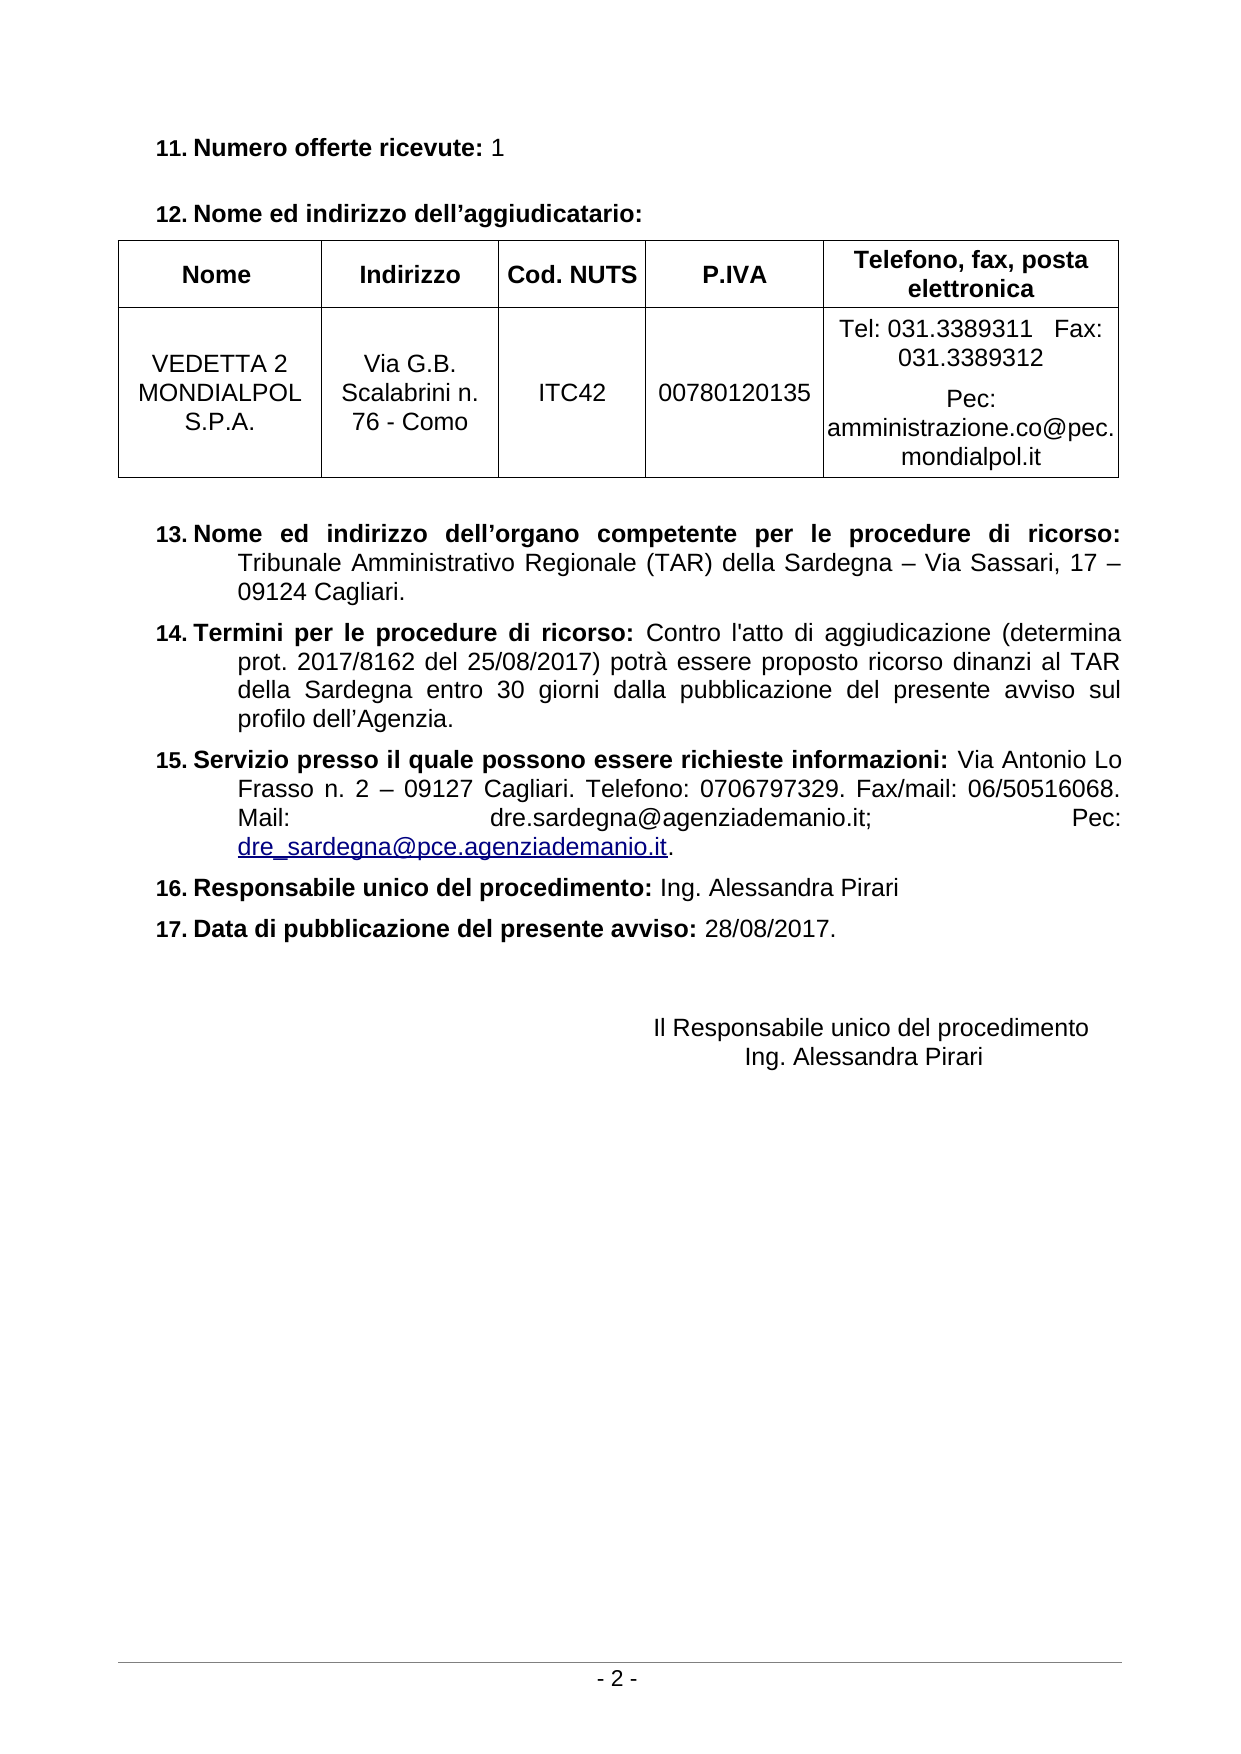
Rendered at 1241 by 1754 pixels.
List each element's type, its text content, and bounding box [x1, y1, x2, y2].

list Data di pubblicazione del presente avviso: 28/08/2017. [156, 914, 1122, 943]
table_cell Tel: 031.3389311 Fax: 031.3389312 Pec: amministrazione.co@pec.mondialpol.it [824, 308, 1118, 477]
table_cell Via G.B. Scalabrini n. 76 - Como [322, 308, 498, 477]
list Servizio presso il quale possono essere richieste informazioni: Via Antonio Lo Frasso n. 2 – 09127 Cagliari. Telefono: 0706797329. Fax/mail: 06/50516068. Mail: dre.sardegna@agenziademanio.it; Pec: dre_sardegna@pce.agenziademanio.it. [156, 745, 1122, 860]
text Ing. Alessandra Pirari [694, 1041, 1034, 1070]
table_header Indirizzo [322, 241, 498, 307]
list Nome ed indirizzo dell’organo competente per le procedure di ricorso: Tribunale Amministrativo Regionale (TAR) della Sardegna – Via Sassari, 17 – 09124 Cagliari. [156, 519, 1122, 605]
list Termini per le procedure di ricorso: Contro l'atto di aggiudicazione (determina prot. 2017/8162 del 25/08/2017) potrà essere proposto ricorso dinanzi al TAR della Sardegna entro 30 giorni dalla pubblicazione del presente avviso sul profilo dell’Agenzia. [156, 618, 1122, 733]
table_header Telefono, fax, posta elettronica [824, 241, 1118, 307]
list Nome ed indirizzo dell’aggiudicatario: [156, 199, 1122, 227]
table_cell VEDETTA 2 MONDIALPOL S.P.A. [119, 308, 321, 477]
table_header P.IVA [646, 241, 823, 307]
list Numero offerte ricevute: 1 [156, 132, 1122, 161]
table_cell ITC42 [499, 308, 645, 477]
table_header Nome [119, 241, 321, 307]
list Responsabile unico del procedimento: Ing. Alessandra Pirari [156, 873, 1122, 901]
table_header Cod. NUTS [499, 241, 645, 307]
text Il Responsabile unico del procedimento [620, 1013, 1122, 1041]
table_cell 00780120135 [646, 308, 823, 477]
